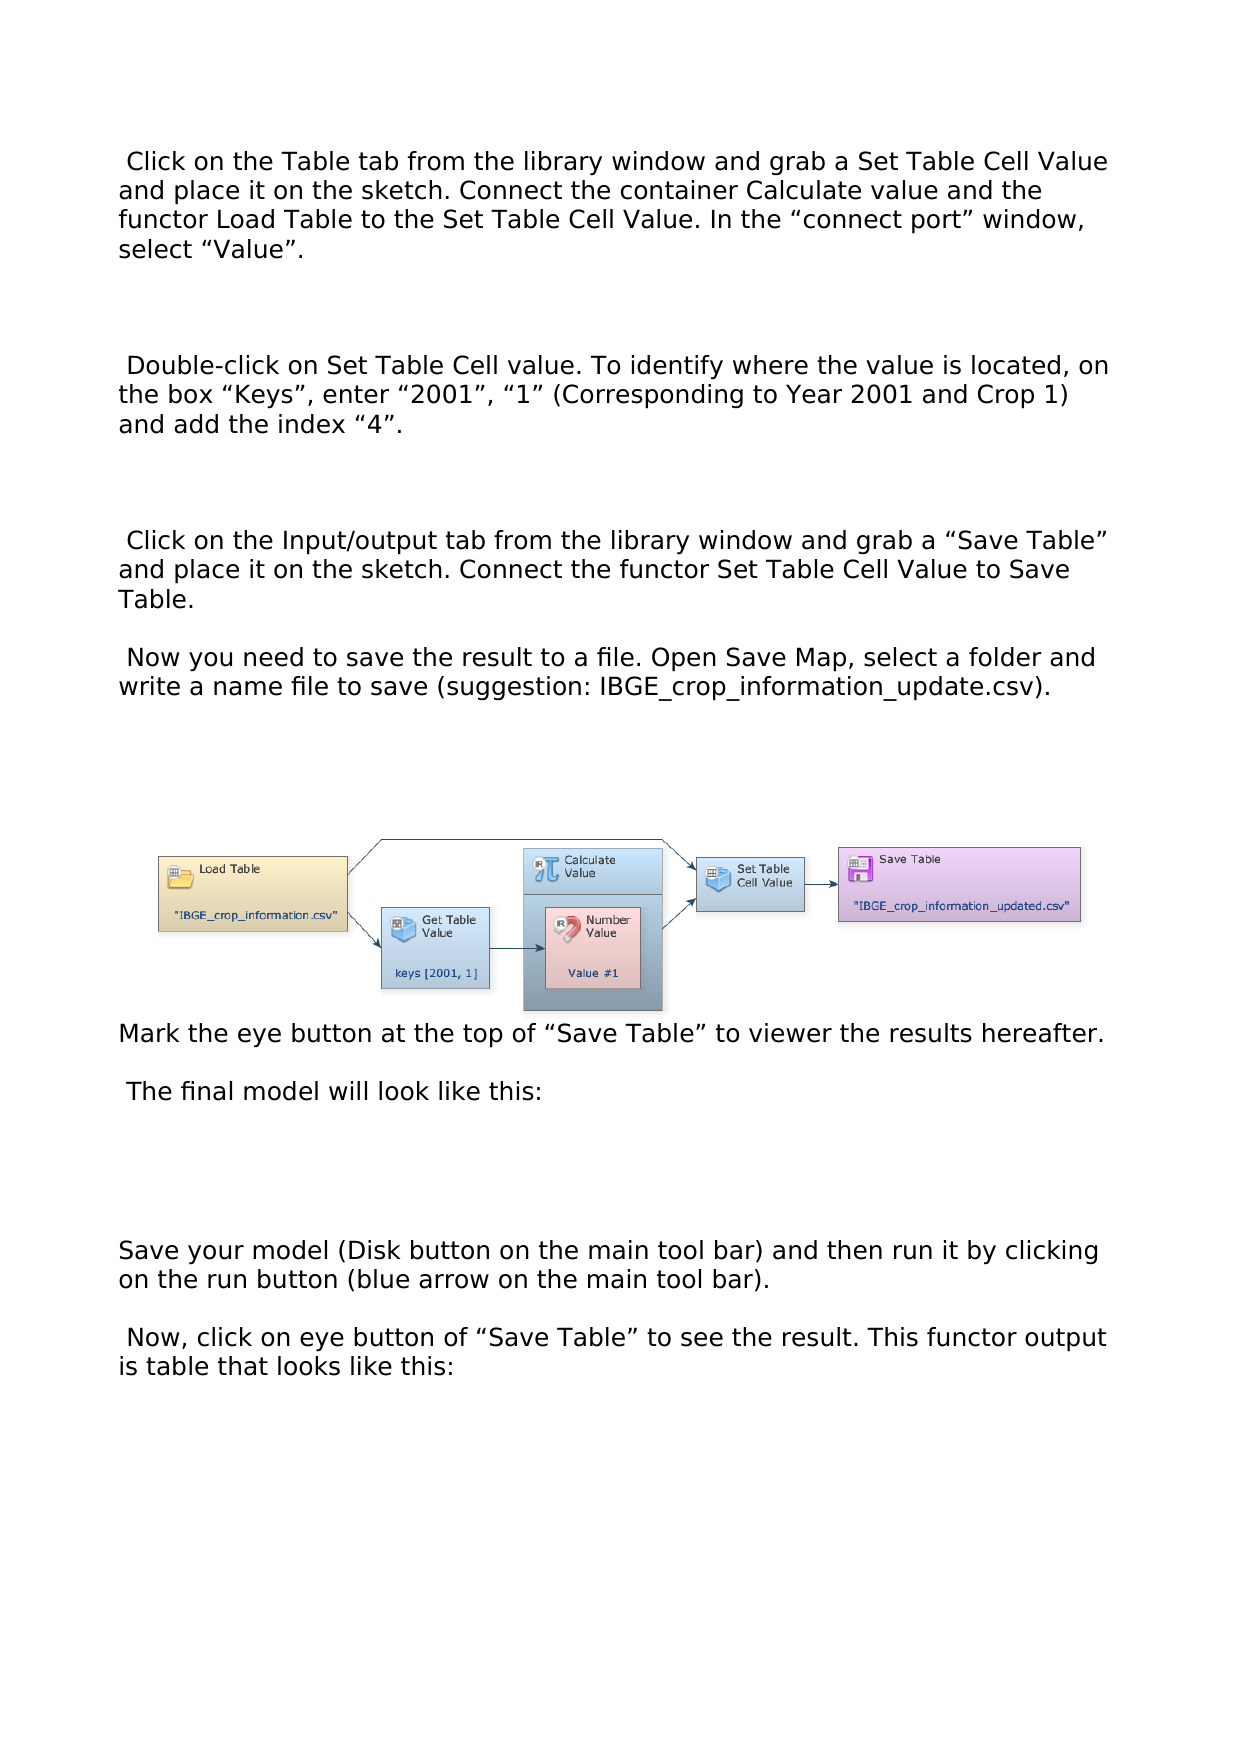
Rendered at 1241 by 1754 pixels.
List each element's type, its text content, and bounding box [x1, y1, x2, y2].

picture [151, 830, 1089, 1020]
text Click on the Table tab from the library window and grab a Set Table Cell Value and place it on the sketch. Connect the container Calculate value and the functor Load Table to the Set Table Cell Value. In the “connect port” window, select “Value”. Double-click on Set Table Cell value. To identify where the value is located, on the box “Keys”, enter “2001”, “1” (Corresponding to Year 2001 and Crop 1) and add the index “4”. Click on the Input/output tab from the library window and grab a “Save Table” and place it on the sketch. Connect the functor Set Table Cell Value to Save Table. Now you need to save the result to a file. Open Save Map, select a folder and write a name file to save (suggestion: IBGE_crop_information_update.csv). [118, 118, 1122, 818]
text Save your model (Disk button on the main tool bar) and then run it by clicking on the run button (blue arrow on the main tool bar). Now, click on eye button of “Save Table” to see the result. This functor output is table that looks like this: [118, 1236, 1122, 1411]
text Mark the eye button at the top of “Save Table” to viewer the results hereafter. The final model will look like this: [118, 831, 1122, 1223]
